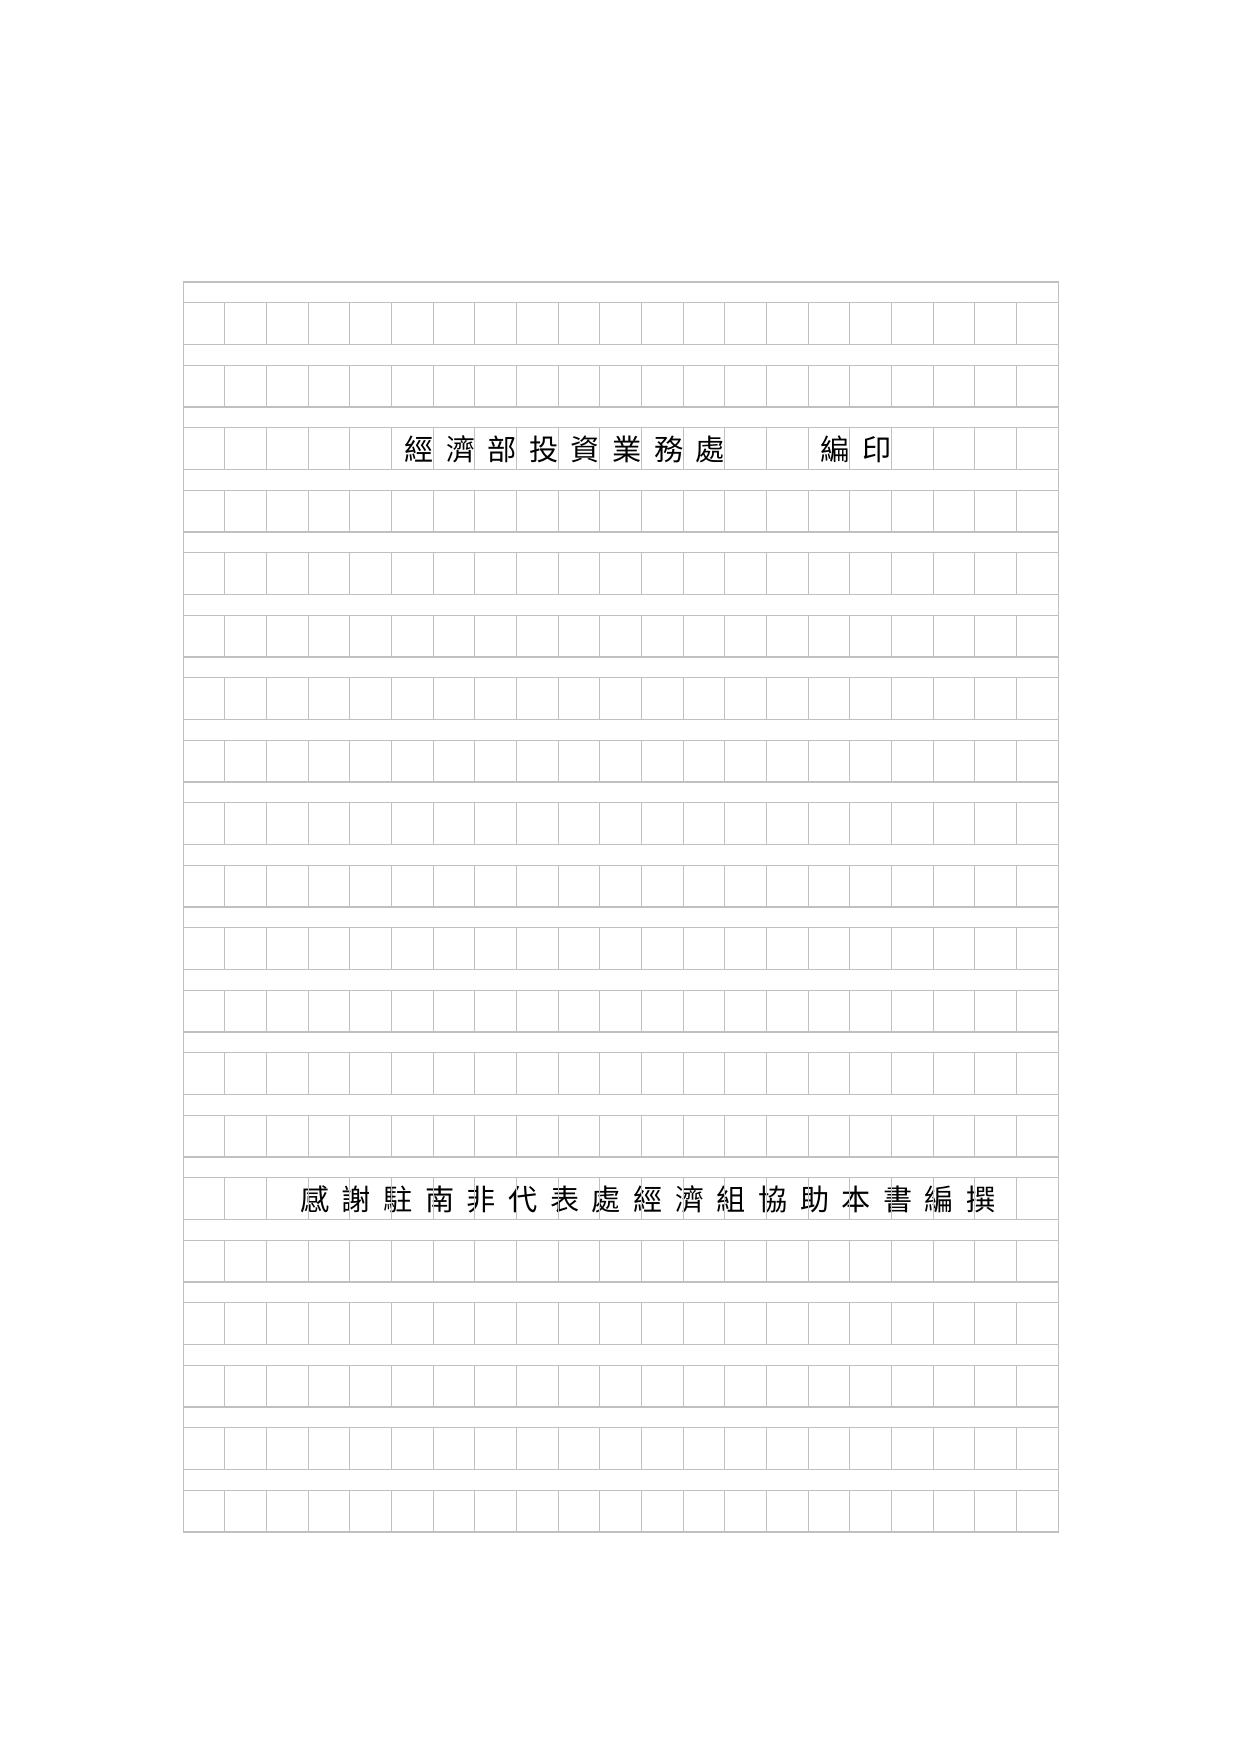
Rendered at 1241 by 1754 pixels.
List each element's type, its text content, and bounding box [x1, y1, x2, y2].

table_cell [767, 428, 808, 469]
table_cell [725, 741, 766, 781]
table_cell 感謝駐南非代表處經濟組協助本書編撰 [642, 1178, 683, 1219]
table_cell [475, 991, 516, 1031]
table_cell 投 [517, 428, 558, 469]
table_cell [184, 283, 1058, 302]
table_cell [725, 866, 766, 906]
table_cell [1017, 428, 1058, 469]
table_cell 感謝駐南非代表處經濟組協助本書編撰 [767, 1178, 808, 1219]
table_cell [267, 741, 308, 781]
table_cell [767, 1053, 808, 1094]
table_cell [559, 1053, 599, 1094]
table_cell 印 [850, 428, 891, 469]
table_cell [1017, 553, 1058, 594]
table_cell [642, 491, 683, 531]
table_cell [600, 928, 641, 969]
table_cell [517, 991, 558, 1031]
table_cell [642, 741, 683, 781]
table_cell 感謝駐南非代表處經濟組協助本書編撰 [809, 1178, 849, 1219]
table_cell [392, 491, 433, 531]
table_cell [225, 866, 266, 906]
table_cell [1017, 1053, 1058, 1094]
table_cell [1017, 741, 1058, 781]
table_cell [475, 303, 516, 344]
table_cell 感謝駐南非代表處經濟組協助本書編撰 [892, 1178, 933, 1219]
table_cell [684, 366, 724, 406]
table_cell [184, 970, 1058, 990]
table_cell [392, 366, 433, 406]
table_cell [600, 303, 641, 344]
table_cell [392, 991, 433, 1031]
table_cell 編 [809, 428, 849, 469]
table_cell [350, 366, 391, 406]
table_cell 感謝駐南非代表處經濟組協助本書編撰 [309, 1119, 349, 1156]
table_cell [600, 803, 641, 844]
table_cell [267, 678, 308, 719]
table_cell [725, 428, 766, 469]
table_cell [350, 428, 391, 469]
table_cell [892, 991, 933, 1031]
table_cell [225, 553, 266, 594]
table_cell 感謝駐南非代表處經濟組協助本書編撰 [850, 1119, 891, 1156]
table_cell [309, 616, 349, 656]
table_cell [892, 491, 933, 531]
table_cell 感謝駐南非代表處經濟組協助本書編撰 [559, 1119, 599, 1156]
table_cell [225, 428, 266, 469]
table_cell [517, 678, 558, 719]
table_cell [309, 678, 349, 719]
table_cell [309, 803, 349, 844]
table_cell [184, 678, 224, 719]
table_cell [850, 491, 891, 531]
table_cell [267, 616, 308, 656]
table_cell [434, 928, 474, 969]
table_cell [642, 803, 683, 844]
table_cell [684, 553, 724, 594]
table_cell [225, 616, 266, 656]
table_cell [850, 678, 891, 719]
table_cell [767, 303, 808, 344]
table_cell 感謝駐南非代表處經濟組協助本書編撰 [725, 1178, 766, 1219]
table_cell [392, 616, 433, 656]
table_cell [225, 1053, 266, 1094]
table_cell [350, 678, 391, 719]
table_cell [600, 553, 641, 594]
table_cell 感謝駐南非代表處經濟組協助本書編撰 [225, 1119, 266, 1156]
table_cell [392, 303, 433, 344]
table_cell [225, 303, 266, 344]
table_cell [434, 741, 474, 781]
table_cell [1017, 616, 1058, 656]
table_cell [350, 553, 391, 594]
table_cell [934, 428, 974, 469]
table_cell [225, 366, 266, 406]
table_cell [559, 991, 599, 1031]
table_cell [225, 741, 266, 781]
table_cell [684, 491, 724, 531]
table_cell [517, 616, 558, 656]
table_cell [809, 616, 849, 656]
table_cell [225, 678, 266, 719]
table_cell [725, 1053, 766, 1094]
table_cell [1017, 366, 1058, 406]
table_cell [767, 616, 808, 656]
table_cell [350, 741, 391, 781]
table_cell [725, 678, 766, 719]
table_cell [934, 366, 974, 406]
table_cell [1017, 928, 1058, 969]
table_cell [684, 991, 724, 1031]
table_cell [225, 928, 266, 969]
table_cell [850, 741, 891, 781]
table_cell [850, 1053, 891, 1094]
table_cell [517, 1053, 558, 1094]
table_cell [1017, 303, 1058, 344]
table_cell [392, 678, 433, 719]
table_cell [600, 366, 641, 406]
table_cell [559, 866, 599, 906]
table_cell 感謝駐南非代表處經濟組協助本書編撰 [184, 1119, 224, 1156]
table_cell [725, 491, 766, 531]
table_cell 感謝駐南非代表處經濟組協助本書編撰 [350, 1178, 391, 1219]
table_cell [934, 553, 974, 594]
table_cell [434, 1053, 474, 1094]
table_cell [725, 928, 766, 969]
table_cell [267, 553, 308, 594]
table_cell [184, 845, 1058, 865]
table_cell 感謝駐南非代表處經濟組協助本書編撰 [1059, 1119, 1074, 1219]
table_cell [975, 741, 1016, 781]
table_cell [809, 803, 849, 844]
table_cell [642, 928, 683, 969]
table_cell [225, 991, 266, 1031]
table_cell [600, 1053, 641, 1094]
table_cell [892, 428, 933, 469]
table_cell 感謝駐南非代表處經濟組協助本書編撰 [684, 1119, 724, 1156]
table_cell 感謝駐南非代表處經濟組協助本書編撰 [934, 1119, 974, 1156]
table_cell [309, 366, 349, 406]
table_cell [559, 928, 599, 969]
table_cell [934, 491, 974, 531]
table_cell [1017, 491, 1058, 531]
table_cell 感謝駐南非代表處經濟組協助本書編撰 [559, 1178, 599, 1219]
table_cell [309, 991, 349, 1031]
table_cell [725, 366, 766, 406]
table_cell [559, 616, 599, 656]
table_cell 感謝駐南非代表處經濟組協助本書編撰 [434, 1119, 474, 1156]
table_cell 感謝駐南非代表處經濟組協助本書編撰 [475, 1119, 516, 1156]
table_cell [559, 553, 599, 594]
table_cell [392, 553, 433, 594]
table_cell [642, 866, 683, 906]
table_cell [934, 616, 974, 656]
table_cell [184, 783, 1058, 802]
table_cell [767, 741, 808, 781]
table_cell [892, 678, 933, 719]
table_cell [809, 928, 849, 969]
table_cell [684, 741, 724, 781]
table_cell [850, 991, 891, 1031]
table_cell [975, 1053, 1016, 1094]
table_cell [184, 928, 224, 969]
table_cell [434, 991, 474, 1031]
table_cell [809, 491, 849, 531]
table_cell [267, 803, 308, 844]
table_cell [184, 1053, 224, 1094]
table_cell [309, 553, 349, 594]
table_cell [559, 741, 599, 781]
table_cell [1017, 866, 1058, 906]
table_cell [392, 928, 433, 969]
table_cell 感謝駐南非代表處經濟組協助本書編撰 [517, 1178, 558, 1219]
table_cell [892, 303, 933, 344]
table_cell [309, 928, 349, 969]
table_cell [475, 1053, 516, 1094]
table_cell [850, 803, 891, 844]
table_cell [684, 866, 724, 906]
table_cell [350, 616, 391, 656]
table_cell [184, 658, 1058, 677]
table_cell [184, 533, 1058, 552]
table_cell [725, 991, 766, 1031]
table_cell [475, 366, 516, 406]
table_cell [184, 1033, 1058, 1052]
table_cell [184, 1095, 1058, 1115]
table_cell [517, 553, 558, 594]
table_cell 感謝駐南非代表處經濟組協助本書編撰 [684, 1178, 724, 1219]
table_cell 感謝駐南非代表處經濟組協助本書編撰 [267, 1178, 308, 1219]
table_cell 感謝駐南非代表處經濟組協助本書編撰 [809, 1119, 849, 1156]
table_cell [350, 866, 391, 906]
table_cell [934, 803, 974, 844]
table_cell [600, 678, 641, 719]
table_cell [684, 678, 724, 719]
table_cell [725, 303, 766, 344]
table_cell [267, 491, 308, 531]
table_cell [809, 678, 849, 719]
table_cell 務 [642, 428, 683, 469]
table_cell [600, 991, 641, 1031]
table_cell [600, 741, 641, 781]
table_cell [517, 866, 558, 906]
table_cell [517, 803, 558, 844]
table_cell 感謝駐南非代表處經濟組協助本書編撰 [725, 1119, 766, 1156]
table_cell [850, 928, 891, 969]
table_cell [767, 866, 808, 906]
table_cell [850, 303, 891, 344]
table_cell [892, 616, 933, 656]
table_cell [184, 720, 1058, 740]
table_cell 感謝駐南非代表處經濟組協助本書編撰 [392, 1178, 433, 1219]
table_cell [809, 991, 849, 1031]
table_cell [725, 553, 766, 594]
table_cell 感謝駐南非代表處經濟組協助本書編撰 [600, 1119, 641, 1156]
table_cell [309, 741, 349, 781]
table_cell [642, 1053, 683, 1094]
table_cell [600, 866, 641, 906]
table_cell [225, 491, 266, 531]
table_cell [1017, 678, 1058, 719]
table_cell [434, 303, 474, 344]
table_cell 感謝駐南非代表處經濟組協助本書編撰 [892, 1119, 933, 1156]
table_cell [559, 491, 599, 531]
table_cell [392, 866, 433, 906]
table_cell [184, 491, 224, 531]
table_cell [350, 991, 391, 1031]
table_cell [684, 803, 724, 844]
table_cell [850, 366, 891, 406]
table_cell 感謝駐南非代表處經濟組協助本書編撰 [934, 1178, 974, 1219]
table_cell [684, 1053, 724, 1094]
table_cell [184, 866, 224, 906]
table_cell [725, 616, 766, 656]
table_cell [434, 678, 474, 719]
table_cell [309, 866, 349, 906]
table_cell [767, 491, 808, 531]
table_cell [892, 928, 933, 969]
table_cell [1017, 991, 1058, 1031]
table_cell [767, 678, 808, 719]
table_cell [434, 553, 474, 594]
table_cell [434, 616, 474, 656]
table_cell [1017, 803, 1058, 844]
table_cell [850, 866, 891, 906]
table_cell 感謝駐南非代表處經濟組協助本書編撰 [184, 1158, 1058, 1177]
table_cell [809, 741, 849, 781]
table_cell [975, 303, 1016, 344]
table_cell [975, 803, 1016, 844]
table_cell [975, 678, 1016, 719]
table_cell [392, 1053, 433, 1094]
table_cell 濟 [434, 428, 474, 469]
table_cell [309, 428, 349, 469]
table_cell [642, 991, 683, 1031]
table_cell [975, 491, 1016, 531]
table_cell [267, 991, 308, 1031]
table_cell [309, 491, 349, 531]
table_cell [434, 803, 474, 844]
table_cell [600, 491, 641, 531]
table_cell [184, 803, 224, 844]
table_cell 感謝駐南非代表處經濟組協助本書編撰 [975, 1178, 1016, 1219]
table_cell 感謝駐南非代表處經濟組協助本書編撰 [184, 1178, 224, 1219]
table_cell 業 [600, 428, 641, 469]
table_cell [684, 303, 724, 344]
table_cell 感謝駐南非代表處經濟組協助本書編撰 [475, 1178, 516, 1219]
table_cell [350, 491, 391, 531]
table_cell [475, 928, 516, 969]
table_cell [350, 303, 391, 344]
table_cell [559, 366, 599, 406]
table_cell [517, 491, 558, 531]
table_cell [934, 678, 974, 719]
table_cell [892, 553, 933, 594]
table_cell [642, 616, 683, 656]
table_cell [934, 866, 974, 906]
table_cell [350, 803, 391, 844]
table_cell 感謝駐南非代表處經濟組協助本書編撰 [600, 1178, 641, 1219]
table_cell [184, 366, 224, 406]
table_cell 感謝駐南非代表處經濟組協助本書編撰 [225, 1178, 266, 1219]
table_cell [434, 866, 474, 906]
table_cell [184, 345, 1058, 365]
table_cell 感謝駐南非代表處經濟組協助本書編撰 [267, 1119, 308, 1156]
table_cell [517, 928, 558, 969]
table_cell [642, 366, 683, 406]
table_cell [517, 366, 558, 406]
table_cell [267, 303, 308, 344]
table_cell 感謝駐南非代表處經濟組協助本書編撰 [392, 1119, 433, 1156]
table_cell [392, 803, 433, 844]
table_cell [642, 303, 683, 344]
table_cell [559, 803, 599, 844]
table_cell [892, 803, 933, 844]
table_cell [684, 928, 724, 969]
table_cell [475, 491, 516, 531]
table_cell [975, 866, 1016, 906]
table_cell [517, 303, 558, 344]
table_cell [767, 928, 808, 969]
table_cell [975, 616, 1016, 656]
table_cell [975, 991, 1016, 1031]
table_cell [1059, 281, 1074, 1119]
table_cell 感謝駐南非代表處經濟組協助本書編撰 [975, 1119, 1016, 1156]
table_cell [850, 553, 891, 594]
table_cell 感謝駐南非代表處經濟組協助本書編撰 [642, 1119, 683, 1156]
table_cell [267, 428, 308, 469]
table_cell [184, 595, 1058, 615]
table_cell [475, 866, 516, 906]
table_cell [809, 553, 849, 594]
table_cell [809, 866, 849, 906]
table_cell [184, 428, 224, 469]
table_cell [475, 741, 516, 781]
table_cell [434, 491, 474, 531]
table_cell [475, 616, 516, 656]
table_cell [975, 553, 1016, 594]
table_cell [600, 616, 641, 656]
table_cell [267, 928, 308, 969]
table_cell [350, 1053, 391, 1094]
table_cell 部 [475, 428, 516, 469]
table_cell [809, 1053, 849, 1094]
table_cell 處 [684, 428, 724, 469]
table_cell 感謝駐南非代表處經濟組協助本書編撰 [767, 1119, 808, 1156]
table_cell [892, 1053, 933, 1094]
table_cell [434, 366, 474, 406]
table_cell [309, 303, 349, 344]
table_cell [892, 366, 933, 406]
table_cell 感謝駐南非代表處經濟組協助本書編撰 [309, 1178, 349, 1219]
table_cell [517, 741, 558, 781]
table_cell 感謝駐南非代表處經濟組協助本書編撰 [1017, 1119, 1058, 1156]
table_cell 感謝駐南非代表處經濟組協助本書編撰 [434, 1178, 474, 1219]
table_cell [725, 803, 766, 844]
table_cell [975, 928, 1016, 969]
table_cell [559, 678, 599, 719]
table_cell [934, 303, 974, 344]
table_cell 感謝駐南非代表處經濟組協助本書編撰 [850, 1178, 891, 1219]
table_cell [184, 616, 224, 656]
table_cell [850, 616, 891, 656]
table_cell [975, 366, 1016, 406]
table_cell 感謝駐南非代表處經濟組協助本書編撰 [1017, 1178, 1058, 1219]
table_cell [184, 470, 1058, 490]
table_cell [184, 741, 224, 781]
table_cell 感謝駐南非代表處經濟組協助本書編撰 [517, 1119, 558, 1156]
table_cell [475, 553, 516, 594]
table_cell [309, 1053, 349, 1094]
table_cell [267, 1053, 308, 1094]
table_cell [684, 616, 724, 656]
table_cell [934, 1053, 974, 1094]
table_cell [184, 303, 224, 344]
table_cell 感謝駐南非代表處經濟組協助本書編撰 [350, 1119, 391, 1156]
table_cell [642, 678, 683, 719]
table_cell [767, 991, 808, 1031]
table_cell [767, 803, 808, 844]
table_cell [225, 803, 266, 844]
table_cell [767, 553, 808, 594]
table_cell [975, 428, 1016, 469]
table_cell [809, 303, 849, 344]
table_cell [350, 928, 391, 969]
table_cell [934, 741, 974, 781]
table_cell [642, 553, 683, 594]
table_cell [934, 991, 974, 1031]
table_cell [892, 741, 933, 781]
table_cell [184, 408, 1058, 427]
table_cell [892, 866, 933, 906]
table_cell [392, 741, 433, 781]
table_cell [184, 991, 224, 1031]
table_cell 經 [392, 428, 433, 469]
table_cell [267, 366, 308, 406]
table_cell 資 [559, 428, 599, 469]
table_cell [934, 928, 974, 969]
table_cell [767, 366, 808, 406]
table_cell [184, 553, 224, 594]
table_cell [184, 908, 1058, 927]
table_cell [475, 678, 516, 719]
table_cell [475, 803, 516, 844]
table_cell [559, 303, 599, 344]
table_cell [267, 866, 308, 906]
table_cell [809, 366, 849, 406]
